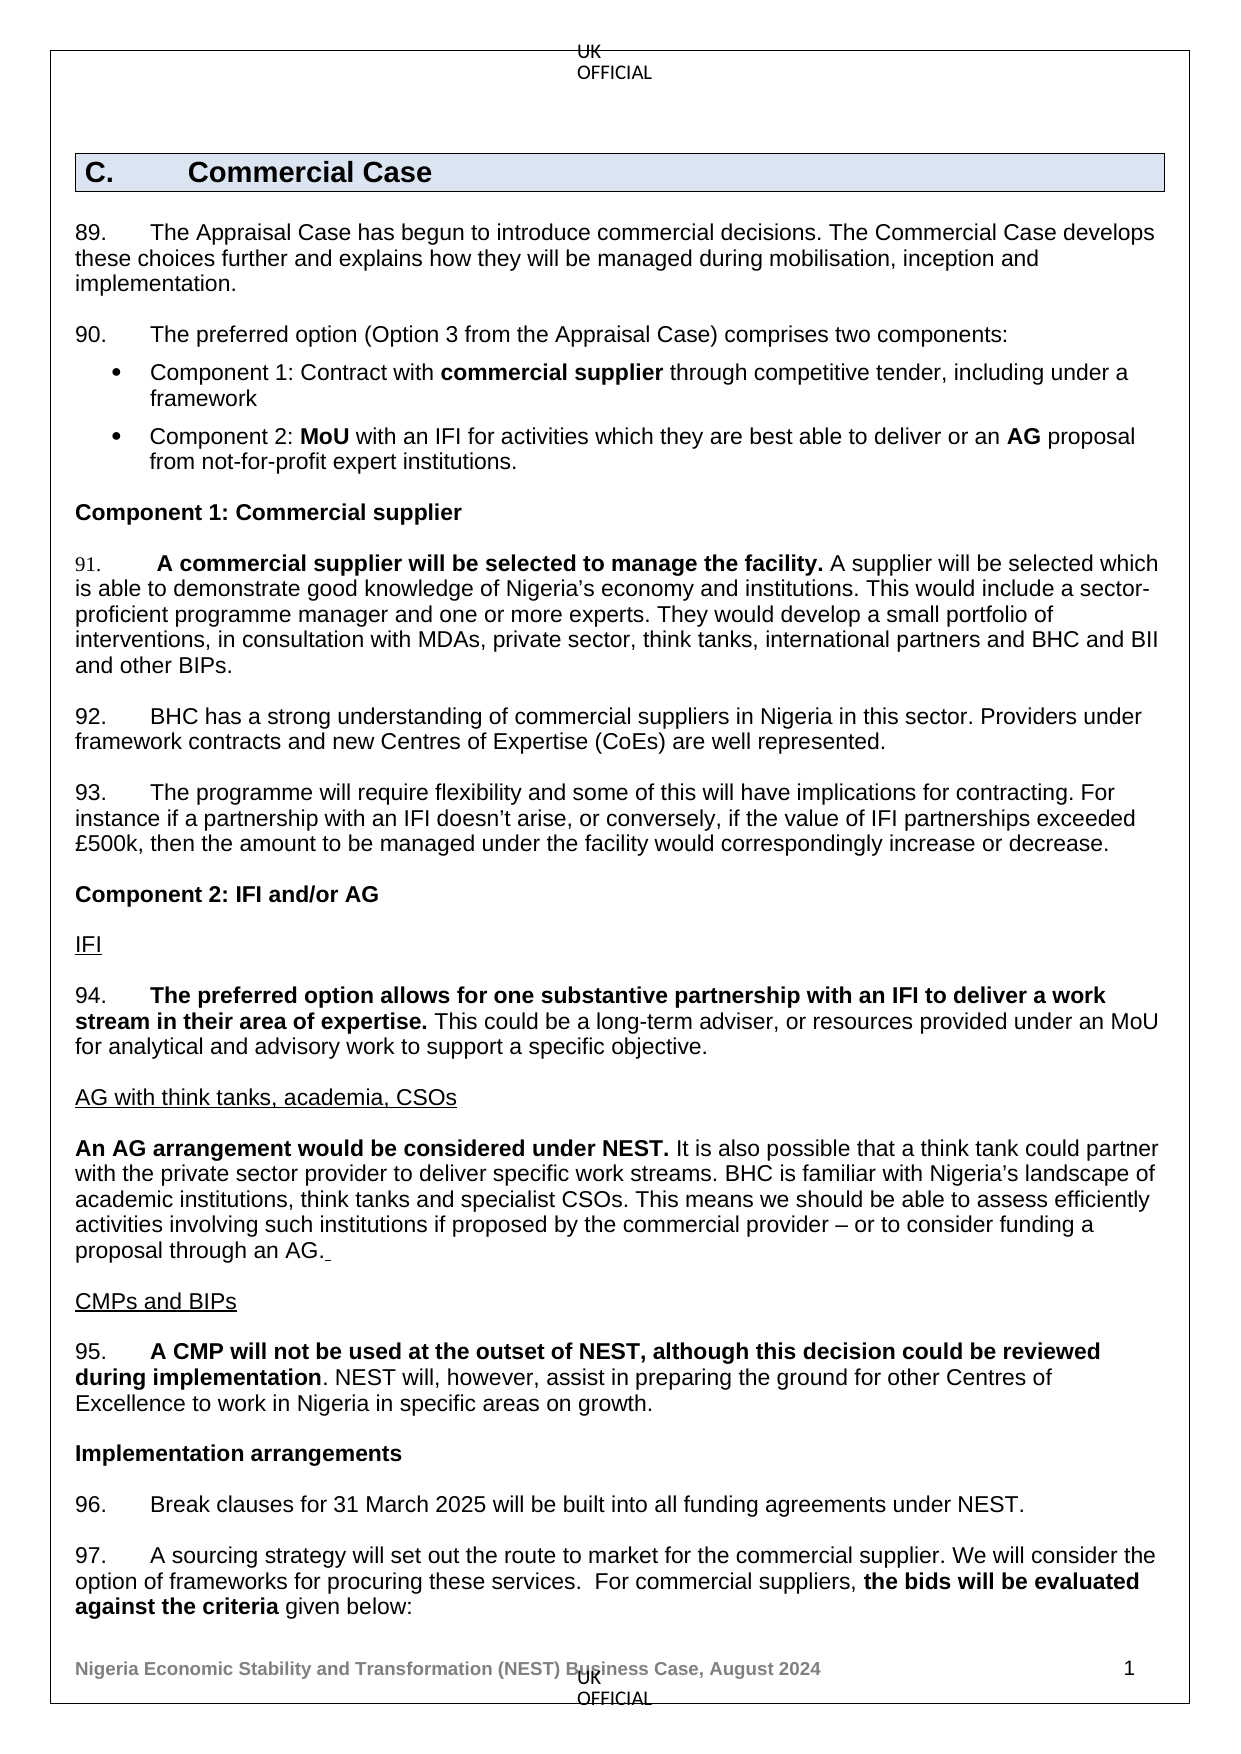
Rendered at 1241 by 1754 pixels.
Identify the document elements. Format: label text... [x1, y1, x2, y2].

list The preferred option allows for one substantive partnership with an IFI to deliver a work stream in their area of expertise. This could be a long-term adviser, or resources provided under an MoU for analytical and advisory work to support a specific objective. [75, 983, 1165, 1059]
list A CMP will not be used at the outset of NEST, although this decision could be reviewed during implementation. NEST will, however, assist in preparing the ground for other Centres of Excellence to work in Nigeria in specific areas on growth. [75, 1339, 1165, 1416]
list Break clauses for 31 March 2025 will be built into all funding agreements under NEST. [75, 1492, 1165, 1518]
list A commercial supplier will be selected to manage the facility. A supplier will be selected which is able to demonstrate good knowledge of Nigeria’s economy and institutions. This would include a sector-proficient programme manager and one or more experts. They would develop a small portfolio of interventions, in consultation with MDAs, private sector, think tanks, international partners and BHC and BII and other BIPs. [75, 550, 1165, 678]
list A sourcing strategy will set out the route to market for the commercial supplier. We will consider the option of frameworks for procuring these services. For commercial suppliers, the bids will be evaluated against the criteria given below: [75, 1543, 1165, 1619]
list The Appraisal Case has begun to introduce commercial decisions. The Commercial Case develops these choices further and explains how they will be managed during mobilisation, inception and implementation. [75, 219, 1165, 296]
list Component 2: MoU with an IFI for activities which they are best able to deliver or an AG proposal from not-for-profit expert institutions. [112, 423, 1165, 474]
list Component 1: Commercial supplier [75, 499, 1165, 525]
subtitle Commercial Case [76, 154, 1164, 191]
list CMPs and BIPs [75, 1288, 1165, 1314]
list Component 1: Contract with commercial supplier through competitive tender, including under a framework [112, 359, 1165, 411]
list Component 2: IFI and/or AG [75, 881, 1165, 907]
list The preferred option (Option 3 from the Appraisal Case) comprises two components: [75, 321, 1165, 347]
text Implementation arrangements [75, 1441, 1165, 1466]
list AG with think tanks, academia, CSOs [75, 1084, 1165, 1110]
list IFI [75, 932, 1165, 958]
list BHC has a strong understanding of commercial suppliers in Nigeria in this sector. Providers under framework contracts and new Centres of Expertise (CoEs) are well represented. [75, 703, 1165, 754]
list The programme will require flexibility and some of this will have implications for contracting. For instance if a partnership with an IFI doesn’t arise, or conversely, if the value of IFI partnerships exceeded £500k, then the amount to be managed under the facility would correspondingly increase or decrease. [75, 779, 1165, 856]
list An AG arrangement would be considered under NEST. It is also possible that a think tank could partner with the private sector provider to deliver specific work streams. BHC is familiar with Nigeria’s landscape of academic institutions, think tanks and specialist CSOs. This means we should be able to assess efficiently activities involving such institutions if proposed by the commercial provider – or to consider funding a proposal through an AG. [75, 1135, 1165, 1263]
